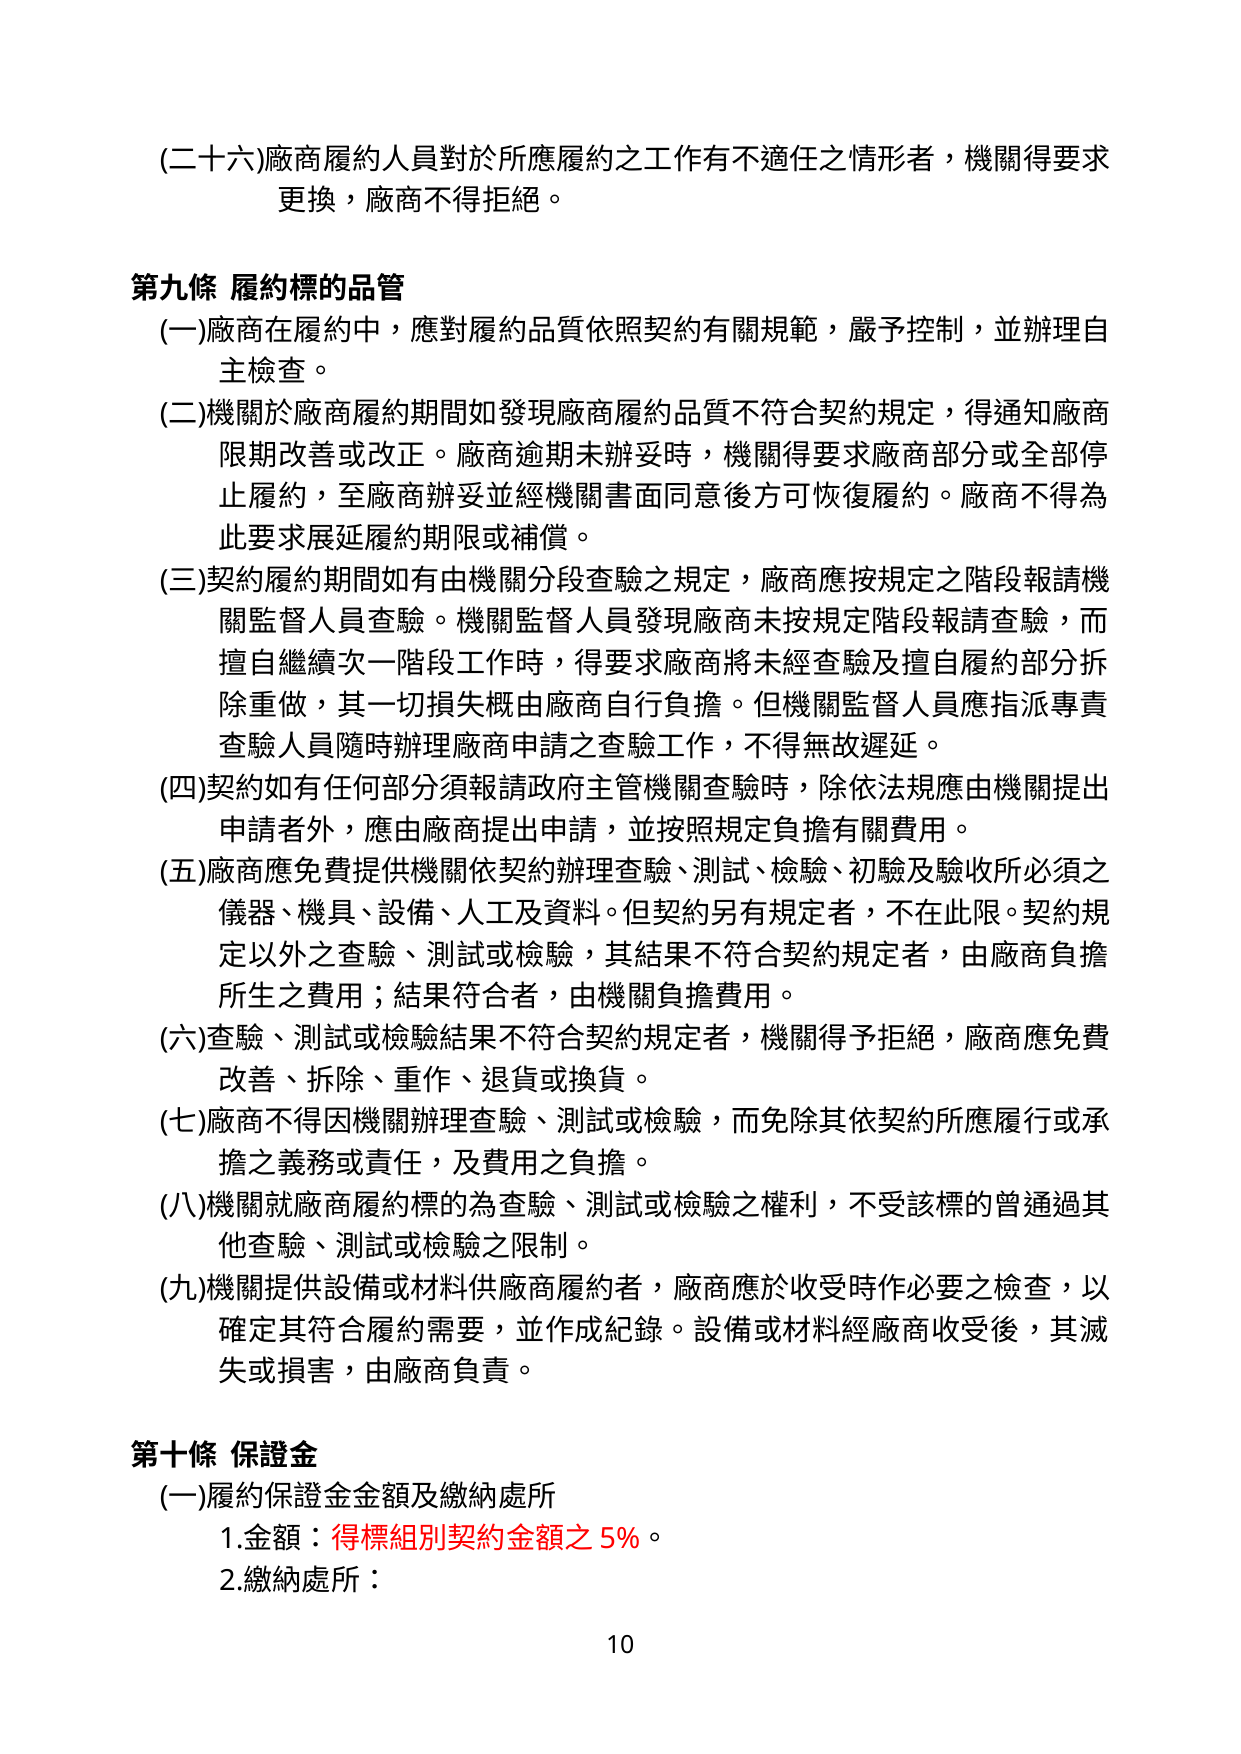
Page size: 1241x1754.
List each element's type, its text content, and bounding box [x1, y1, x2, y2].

text (三)契約履約期間如有由機關分段查驗之規定，廠商應按規定之階段報請機關監督人員查驗。機關監督人員發現廠商未按規定階段報請查驗，而擅自繼續次一階段工作時，得要求廠商將未經查驗及擅自履約部分拆除重做，其一切損失概由廠商自行負擔。但機關監督人員應指派專責查驗人員隨時辦理廠商申請之查驗工作，不得無故遲延。 [159, 557, 1110, 765]
text 第九條 履約標的品管 [130, 265, 1110, 307]
text (五)廠商應免費提供機關依契約辦理查驗、測試、檢驗、初驗及驗收所必須之儀器、機具、設備、人工及資料。但契約另有規定者，不在此限。契約規定以外之查驗、測試或檢驗，其結果不符合契約規定者，由廠商負擔所生之費用；結果符合者，由機關負擔費用。 [159, 848, 1110, 1015]
text 第十條 保證金 [130, 1432, 1110, 1473]
text (七)廠商不得因機關辦理查驗、測試或檢驗，而免除其依契約所應履行或承擔之義務或責任，及費用之負擔。 [159, 1098, 1110, 1182]
text (四)契約如有任何部分須報請政府主管機關查驗時，除依法規應由機關提出申請者外，應由廠商提出申請，並按照規定負擔有關費用。 [159, 765, 1110, 848]
text (六)查驗、測試或檢驗結果不符合契約規定者，機關得予拒絕，廠商應免費改善、拆除、重作、退貨或換貨。 [159, 1015, 1110, 1098]
text (九)機關提供設備或材料供廠商履約者，廠商應於收受時作必要之檢查，以確定其符合履約需要，並作成紀錄。設備或材料經廠商收受後，其滅失或損害，由廠商負責。 [159, 1265, 1110, 1390]
text (二)機關於廠商履約期間如發現廠商履約品質不符合契約規定，得通知廠商限期改善或改正。廠商逾期未辦妥時，機關得要求廠商部分或全部停止履約，至廠商辦妥並經機關書面同意後方可恢復履約。廠商不得為此要求展延履約期限或補償。 [159, 390, 1110, 557]
text (一)廠商在履約中，應對履約品質依照契約有關規範，嚴予控制，並辦理自主檢查。 [159, 307, 1110, 390]
text (二十六)廠商履約人員對於所應履約之工作有不適任之情形者，機關得要求更換，廠商不得拒絕。 [159, 136, 1110, 219]
text (一)履約保證金金額及繳納處所 [159, 1473, 1110, 1515]
text 2.繳納處所： [219, 1557, 1110, 1598]
text (八)機關就廠商履約標的為查驗、測試或檢驗之權利，不受該標的曾通過其他查驗、測試或檢驗之限制。 [159, 1182, 1110, 1265]
text 1.金額：得標組別契約金額之5%。 [219, 1515, 1110, 1557]
